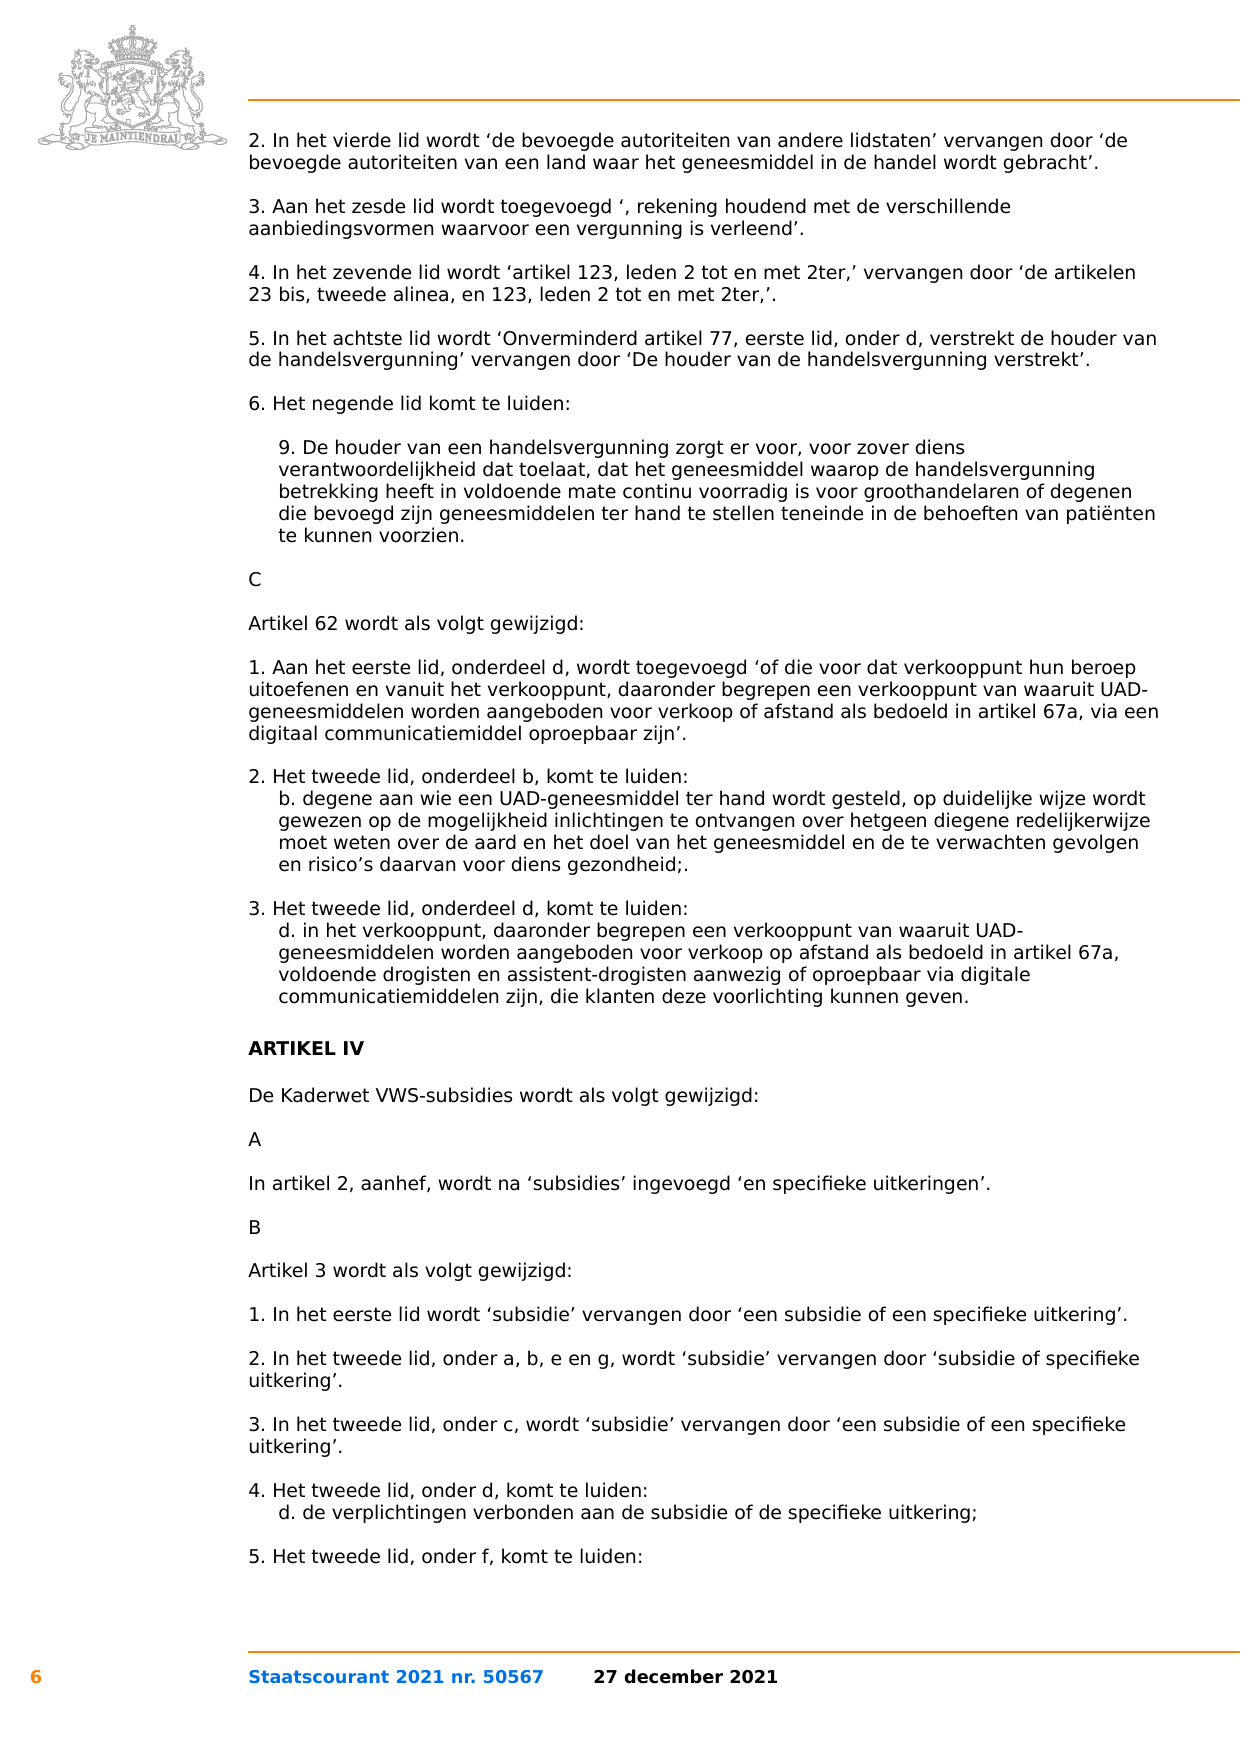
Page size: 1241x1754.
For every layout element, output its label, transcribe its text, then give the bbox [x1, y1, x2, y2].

text De Kaderwet VWS-subsidies wordt als volgt gewijzigd: [248, 1085, 1163, 1107]
text 1. Aan het eerste lid, onderdeel d, wordt toegevoegd ‘of die voor dat verkooppunt hun beroep uitoefenen en vanuit het verkooppunt, daaronder begrepen een verkooppunt van waaruit UAD-geneesmiddelen worden aangeboden voor verkoop of afstand als bedoeld in artikel 67a, via een digitaal communicatiemiddel oproepbaar zijn’. [248, 657, 1163, 744]
text 2. In het tweede lid, onder a, b, e en g, wordt ‘subsidie’ vervangen door ‘subsidie of specifieke uitkering’. [248, 1348, 1163, 1392]
text In artikel 2, aanhef, wordt na ‘subsidies’ ingevoegd ‘en specifieke uitkeringen’. [248, 1173, 1163, 1195]
text 5. In het achtste lid wordt ‘Onverminderd artikel 77, eerste lid, onder d, verstrekt de houder van de handelsvergunning’ vervangen door ‘De houder van de handelsvergunning verstrekt’. [248, 327, 1163, 371]
text Artikel 3 wordt als volgt gewijzigd: [248, 1260, 1163, 1282]
text 5. Het tweede lid, onder f, komt te luiden: [248, 1546, 1163, 1568]
text A [248, 1129, 1163, 1151]
text B [248, 1217, 1163, 1238]
text 4. Het tweede lid, onder d, komt te luiden: [248, 1480, 1163, 1502]
text 1. In het eerste lid wordt ‘subsidie’ vervangen door ‘een subsidie of een specifieke uitkering’. [248, 1304, 1163, 1326]
text 2. Het tweede lid, onderdeel b, komt te luiden: [248, 766, 1163, 788]
picture [38, 25, 227, 150]
text b. degene aan wie een UAD-geneesmiddel ter hand wordt gesteld, op duidelijke wijze wordt gewezen op de mogelijkheid inlichtingen te ontvangen over hetgeen diegene redelijkerwijze moet weten over de aard en het doel van het geneesmiddel en de te verwachten gevolgen en risico’s daarvan voor diens gezondheid;. [278, 788, 1163, 876]
text 9. De houder van een handelsvergunning zorgt er voor, voor zover diens verantwoordelijkheid dat toelaat, dat het geneesmiddel waarop de handelsvergunning betrekking heeft in voldoende mate continu voorradig is voor groothandelaren of degenen die bevoegd zijn geneesmiddelen ter hand te stellen teneinde in de behoeften van patiënten te kunnen voorzien. [278, 437, 1163, 547]
text 2. In het vierde lid wordt ‘de bevoegde autoriteiten van andere lidstaten’ vervangen door ‘de bevoegde autoriteiten van een land waar het geneesmiddel in de handel wordt gebracht’. [248, 130, 1163, 174]
text d. de verplichtingen verbonden aan de subsidie of de specifieke uitkering; [278, 1502, 1163, 1524]
text d. in het verkooppunt, daaronder begrepen een verkooppunt van waaruit UAD-geneesmiddelen worden aangeboden voor verkoop op afstand als bedoeld in artikel 67a, voldoende drogisten en assistent-drogisten aanwezig of oproepbaar via digitale communicatiemiddelen zijn, die klanten deze voorlichting kunnen geven. [278, 920, 1163, 1008]
text C [248, 569, 1163, 591]
text 3. Aan het zesde lid wordt toegevoegd ‘, rekening houdend met de verschillende aanbiedingsvormen waarvoor een vergunning is verleend’. [248, 196, 1163, 240]
text 3. In het tweede lid, onder c, wordt ‘subsidie’ vervangen door ‘een subsidie of een specifieke uitkering’. [248, 1414, 1163, 1458]
text 3. Het tweede lid, onderdeel d, komt te luiden: [248, 898, 1163, 920]
text 6. Het negende lid komt te luiden: [248, 393, 1163, 415]
subtitle ARTIKEL IV [248, 1038, 1163, 1060]
text Artikel 62 wordt als volgt gewijzigd: [248, 613, 1163, 635]
text 4. In het zevende lid wordt ‘artikel 123, leden 2 tot en met 2ter,’ vervangen door ‘de artikelen 23 bis, tweede alinea, en 123, leden 2 tot en met 2ter,’. [248, 262, 1163, 306]
